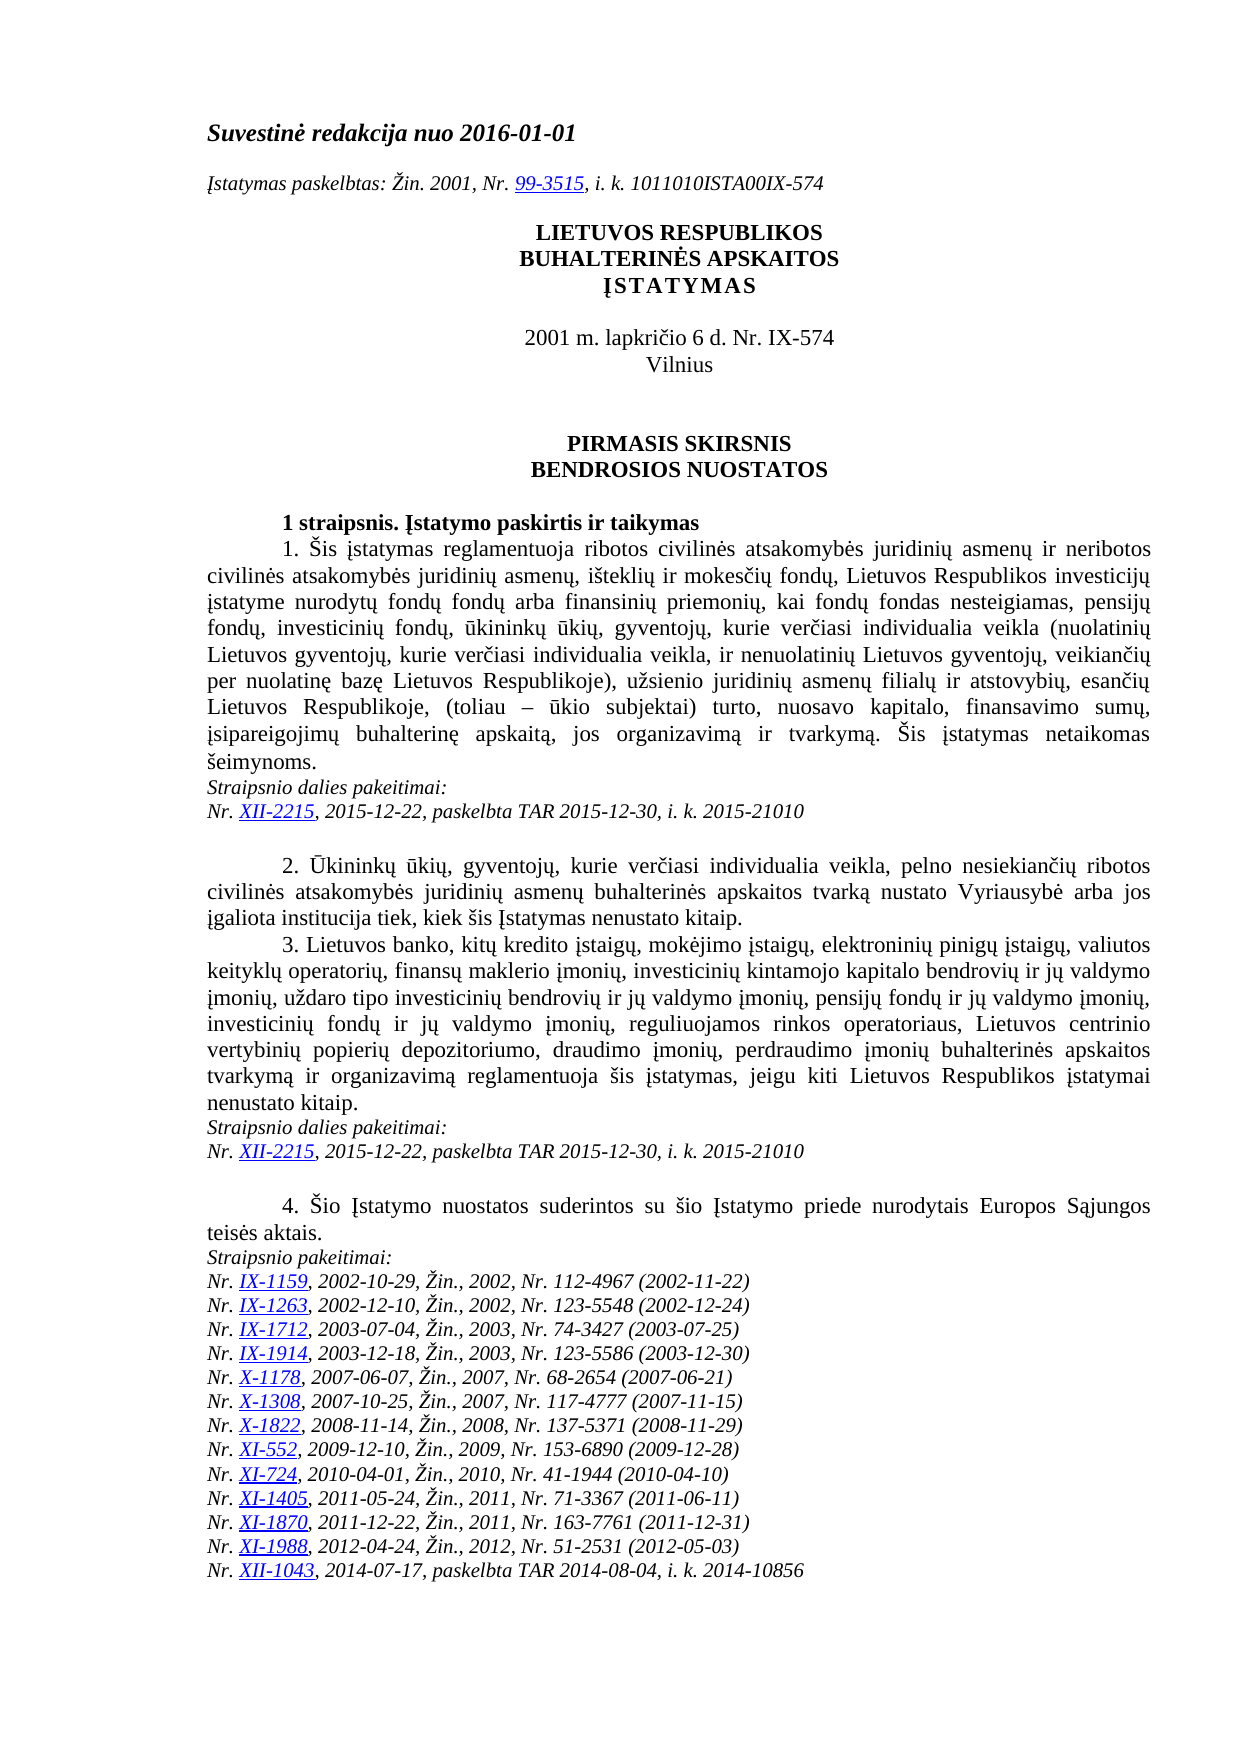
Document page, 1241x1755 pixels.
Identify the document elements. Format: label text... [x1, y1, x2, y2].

text Straipsnio dalies pakeitimai: [207, 775, 1152, 799]
text Nr. IX-1159, 2002-10-29, Žin., 2002, Nr. 112-4967 (2002-11-22) [207, 1269, 1152, 1293]
text Nr. IX-1712, 2003-07-04, Žin., 2003, Nr. 74-3427 (2003-07-25) [207, 1317, 1152, 1341]
text 1 straipsnis. Įstatymo paskirtis ir taikymas [207, 509, 1152, 535]
text Nr. X-1308, 2007-10-25, Žin., 2007, Nr. 117-4777 (2007-11-15) [207, 1389, 1152, 1413]
text Įstatymas paskelbtas: Žin. 2001, Nr. 99-3515, i. k. 1011010ISTA00IX-574 [207, 171, 1152, 195]
text Nr. XII-1043, 2014-07-17, paskelbta TAR 2014-08-04, i. k. 2014-10856 [207, 1558, 1152, 1582]
text 2. Ūkininkų ūkių, gyventojų, kurie verčiasi individualia veikla, pelno nesiekiančių ribotos civilinės atsakomybės juridinių asmenų buhalterinės apskaitos tvarką nustato Vyriausybė arba jos įgaliota institucija tiek, kiek šis Įstatymas nenustato kitaip. [207, 852, 1152, 931]
text Nr. IX-1914, 2003-12-18, Žin., 2003, Nr. 123-5586 (2003-12-30) [207, 1341, 1152, 1365]
text 1. Šis įstatymas reglamentuoja ribotos civilinės atsakomybės juridinių asmenų ir neribotos civilinės atsakomybės juridinių asmenų, išteklių ir mokesčių fondų, Lietuvos Respublikos investicijų įstatyme nurodytų fondų fondų arba finansinių priemonių, kai fondų fondas nesteigiamas, pensijų fondų, investicinių fondų, ūkininkų ūkių, gyventojų, kurie verčiasi individualia veikla (nuolatinių Lietuvos gyventojų, kurie verčiasi individualia veikla, ir nenuolatinių Lietuvos gyventojų, veikiančių per nuolatinę bazę Lietuvos Respublikoje), užsienio juridinių asmenų filialų ir atstovybių, esančių Lietuvos Respublikoje, (toliau – ūkio subjektai) turto, nuosavo kapitalo, finansavimo sumų, įsipareigojimų buhalterinę apskaitą, jos organizavimą ir tvarkymą. Šis įstatymas netaikomas šeimynoms. [207, 535, 1152, 775]
text BUHALTERINĖS APSKAITOS [207, 245, 1152, 272]
text PIRMASIS SKIRSNIS [207, 430, 1152, 456]
text 3. Lietuvos banko, kitų kredito įstaigų, mokėjimo įstaigų, elektroninių pinigų įstaigų, valiutos keityklų operatorių, finansų maklerio įmonių, investicinių kintamojo kapitalo bendrovių ir jų valdymo įmonių, uždaro tipo investicinių bendrovių ir jų valdymo įmonių, pensijų fondų ir jų valdymo įmonių, investicinių fondų ir jų valdymo įmonių, reguliuojamos rinkos operatoriaus, Lietuvos centrinio vertybinių popierių depozitoriumo, draudimo įmonių, perdraudimo įmonių buhalterinės apskaitos tvarkymą ir organizavimą reglamentuoja šis įstatymas, jeigu kiti Lietuvos Respublikos įstatymai nenustato kitaip. [207, 931, 1152, 1115]
text Nr. XI-552, 2009-12-10, Žin., 2009, Nr. 153-6890 (2009-12-28) [207, 1437, 1152, 1461]
text Straipsnio dalies pakeitimai: [207, 1115, 1152, 1139]
text Suvestinė redakcija nuo 2016-01-01 [207, 118, 1152, 147]
text Nr. XI-1988, 2012-04-24, Žin., 2012, Nr. 51-2531 (2012-05-03) [207, 1534, 1152, 1558]
text Nr. X-1822, 2008-11-14, Žin., 2008, Nr. 137-5371 (2008-11-29) [207, 1413, 1152, 1437]
text Nr. X-1178, 2007-06-07, Žin., 2007, Nr. 68-2654 (2007-06-21) [207, 1365, 1152, 1389]
text Nr. XI-1405, 2011-05-24, Žin., 2011, Nr. 71-3367 (2011-06-11) [207, 1486, 1152, 1509]
text Nr. XII-2215, 2015-12-22, paskelbta TAR 2015-12-30, i. k. 2015-21010 [207, 1139, 1152, 1163]
text 2001 m. lapkričio 6 d. Nr. IX-574 Vilnius [207, 324, 1152, 377]
text Nr. XI-724, 2010-04-01, Žin., 2010, Nr. 41-1944 (2010-04-10) [207, 1461, 1152, 1486]
text Nr. XI-1870, 2011-12-22, Žin., 2011, Nr. 163-7761 (2011-12-31) [207, 1509, 1152, 1534]
text LIETUVOS RESPUBLIKOS [207, 219, 1152, 245]
text BENDROSIOS NUOSTATOS [207, 456, 1152, 483]
text ĮSTATYMAS [207, 272, 1152, 298]
text Nr. IX-1263, 2002-12-10, Žin., 2002, Nr. 123-5548 (2002-12-24) [207, 1293, 1152, 1317]
text Straipsnio pakeitimai: [207, 1245, 1152, 1269]
text 4. Šio Įstatymo nuostatos suderintos su šio Įstatymo priede nurodytais Europos Sąjungos teisės aktais. [207, 1192, 1152, 1245]
text Nr. XII-2215, 2015-12-22, paskelbta TAR 2015-12-30, i. k. 2015-21010 [207, 799, 1152, 823]
